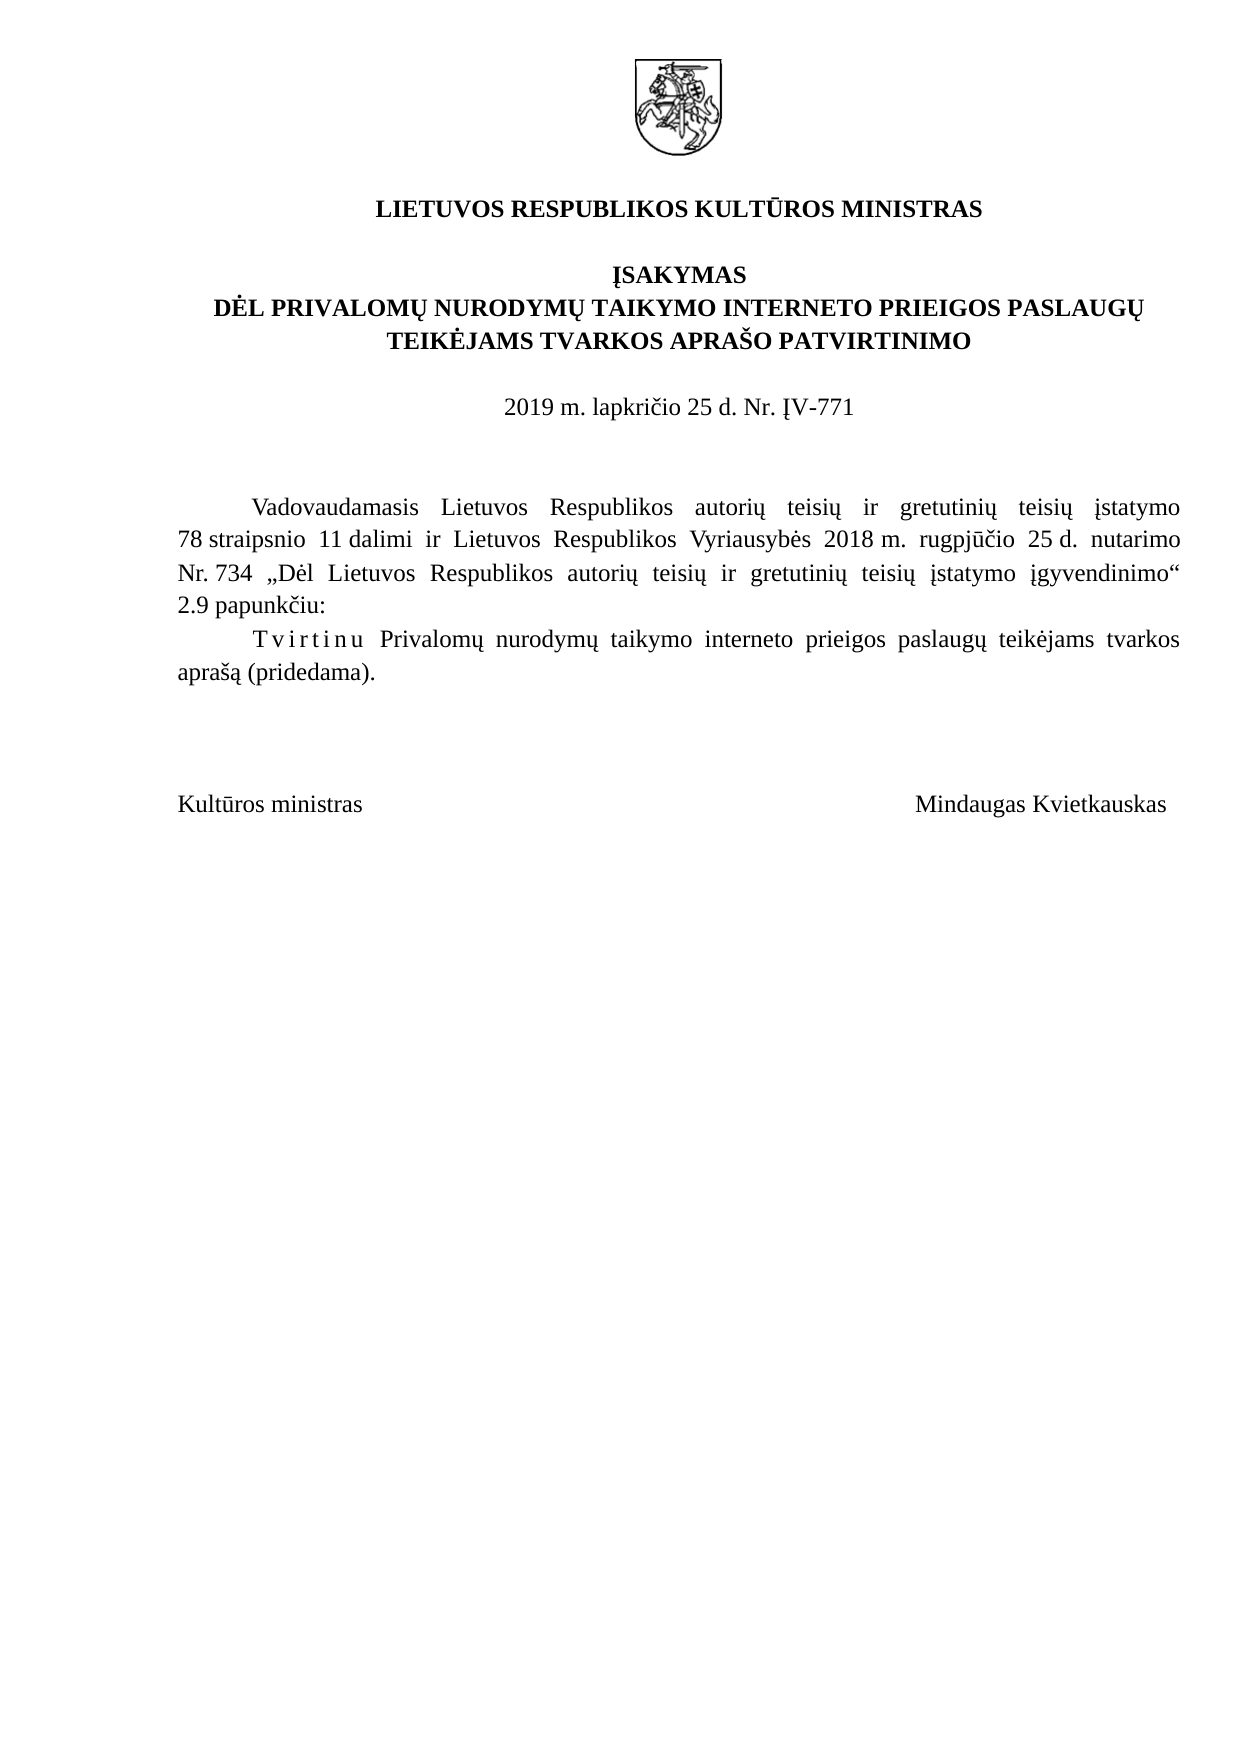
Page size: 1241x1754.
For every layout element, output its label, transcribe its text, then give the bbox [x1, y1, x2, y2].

text ĮSAKYMAS [177, 260, 1181, 289]
text DĖL PRIVALOMŲ NURODYMŲ TAIKYMO INTERNETO PRIEIGOS PASLAUGŲ TEIKĖJAMS TVARKOS APRAŠO PATVIRTINIMO [177, 293, 1181, 355]
text Tvirtinu Privalomų nurodymų taikymo interneto prieigos paslaugų teikėjams tvarkos aprašą (pridedama). [177, 624, 1181, 685]
text Vadovaudamasis Lietuvos Respublikos autorių teisių ir gretutinių teisių įstatymo 78 straipsnio 11 dalimi ir Lietuvos Respublikos Vyriausybės 2018 m. rugpjūčio 25 d. nutarimo Nr. 734 „Dėl Lietuvos Respublikos autorių teisių ir gretutinių teisių įstatymo įgyvendinimo“ 2.9 papunkčiu: [177, 492, 1181, 619]
text 2019 m. lapkričio 25 d. Nr. ĮV-771 [177, 392, 1181, 421]
text LIETUVOS RESPUBLIKOS KULTŪROS MINISTRAS [177, 194, 1181, 223]
text Kultūros ministras Mindaugas Kvietkauskas [177, 789, 1181, 817]
